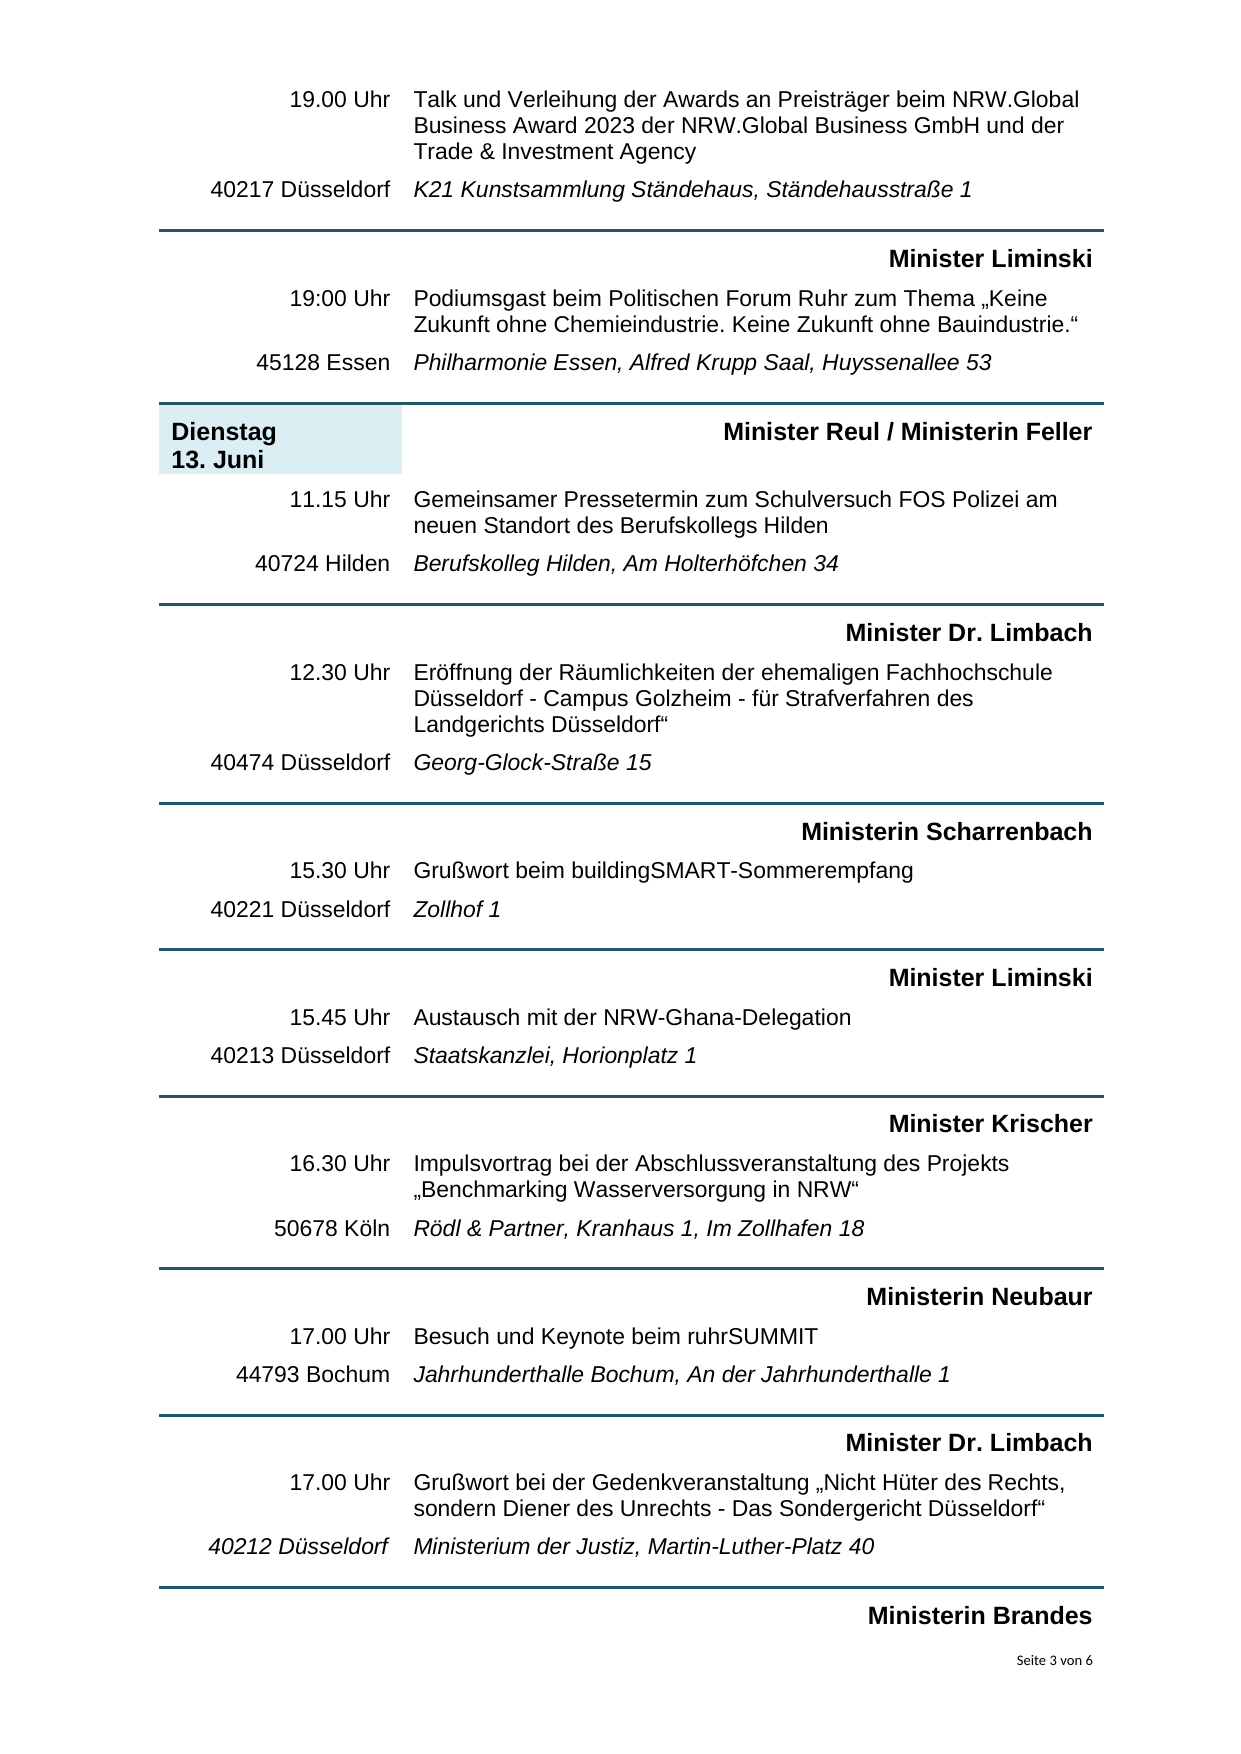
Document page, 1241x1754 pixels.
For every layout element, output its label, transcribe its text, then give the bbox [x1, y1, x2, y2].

table_header Minister Dr. Limbach [402, 606, 1104, 647]
table_cell 19.00 Uhr [159, 74, 402, 165]
table_cell K21 Kunstsammlung Ständehaus, Ständehausstraße 1 [402, 165, 1104, 203]
table_header [159, 1098, 402, 1138]
table_cell 45128 Essen [159, 337, 402, 375]
table_cell 11.15 Uhr [159, 474, 402, 539]
table_cell 15.30 Uhr [159, 846, 402, 884]
table_header Minister Reul / Ministerin Feller [402, 405, 1104, 474]
table_header Ministerin Scharrenbach [402, 805, 1104, 846]
table_cell Grußwort beim buildingSMART-Sommerempfang [402, 846, 1104, 884]
table_cell Gemeinsamer Pressetermin zum Schulversuch FOS Polizei am neuen Standort des Berufskollegs Hilden [402, 474, 1104, 539]
table_header Minister Dr. Limbach [402, 1417, 1104, 1457]
table_header [159, 805, 402, 846]
table_cell Eröffnung der Räumlichkeiten der ehemaligen Fachhochschule Düsseldorf - Campus Golzheim - für Strafverfahren des Landgerichts Düsseldorf“ [402, 647, 1104, 738]
table_cell 16.30 Uhr [159, 1138, 402, 1203]
table_header Minister Krischer [402, 1098, 1104, 1138]
table_header [159, 951, 402, 992]
table_header [159, 606, 402, 647]
table_header Ministerin Brandes [402, 1589, 1104, 1630]
table_header [159, 1270, 402, 1311]
table_cell 40474 Düsseldorf [159, 738, 402, 776]
table_cell 15.45 Uhr [159, 992, 402, 1030]
table_cell Georg-Glock-Straße 15 [402, 738, 1104, 776]
table_header Minister Liminski [402, 951, 1104, 992]
table_cell Ministerium der Justiz, Martin-Luther-Platz 40 [402, 1522, 1104, 1560]
table_cell 17.00 Uhr [159, 1311, 402, 1349]
table_header Minister Liminski [402, 232, 1104, 273]
table_cell 12.30 Uhr [159, 647, 402, 738]
table_cell Philharmonie Essen, Alfred Krupp Saal, Huyssenallee 53 [402, 337, 1104, 375]
table_cell 40217 Düsseldorf [159, 165, 402, 203]
table_cell Rödl & Partner, Kranhaus 1, Im Zollhafen 18 [402, 1203, 1104, 1241]
table_cell Grußwort bei der Gedenkveranstaltung „Nicht Hüter des Rechts, sondern Diener des Unrechts - Das Sondergericht Düsseldorf“ [402, 1457, 1104, 1522]
table_cell 50678 Köln [159, 1203, 402, 1241]
table_cell 17.00 Uhr [159, 1457, 402, 1522]
table_cell Austausch mit der NRW-Ghana-Delegation [402, 992, 1104, 1030]
table_cell 44793 Bochum [159, 1349, 402, 1387]
table_cell Jahrhunderthalle Bochum, An der Jahrhunderthalle 1 [402, 1349, 1104, 1387]
table_cell 40213 Düsseldorf [159, 1030, 402, 1068]
table_header [159, 1589, 402, 1630]
table_cell Impulsvortrag bei der Abschlussveranstaltung des Projekts „Benchmarking Wasserversorgung in NRW“ [402, 1138, 1104, 1203]
table_cell Besuch und Keynote beim ruhrSUMMIT [402, 1311, 1104, 1349]
table_cell 19:00 Uhr [159, 273, 402, 337]
table_cell Berufskolleg Hilden, Am Holterhöfchen 34 [402, 539, 1104, 577]
table_cell 40212 Düsseldorf [159, 1522, 402, 1560]
table_cell Zollhof 1 [402, 884, 1104, 922]
table_cell 40724 Hilden [159, 539, 402, 577]
table_header Dienstag 13. Juni [159, 405, 402, 474]
table_header Ministerin Neubaur [402, 1270, 1104, 1311]
table_header [159, 1417, 402, 1457]
table_cell Talk und Verleihung der Awards an Preisträger beim NRW.Global Business Award 2023 der NRW.Global Business GmbH und der Trade & Investment Agency [402, 74, 1104, 165]
table_header [159, 232, 402, 273]
table_cell Podiumsgast beim Politischen Forum Ruhr zum Thema „Keine Zukunft ohne Chemieindustrie. Keine Zukunft ohne Bauindustrie.“ [402, 273, 1104, 337]
table_cell Staatskanzlei, Horionplatz 1 [402, 1030, 1104, 1068]
table_cell 40221 Düsseldorf [159, 884, 402, 922]
